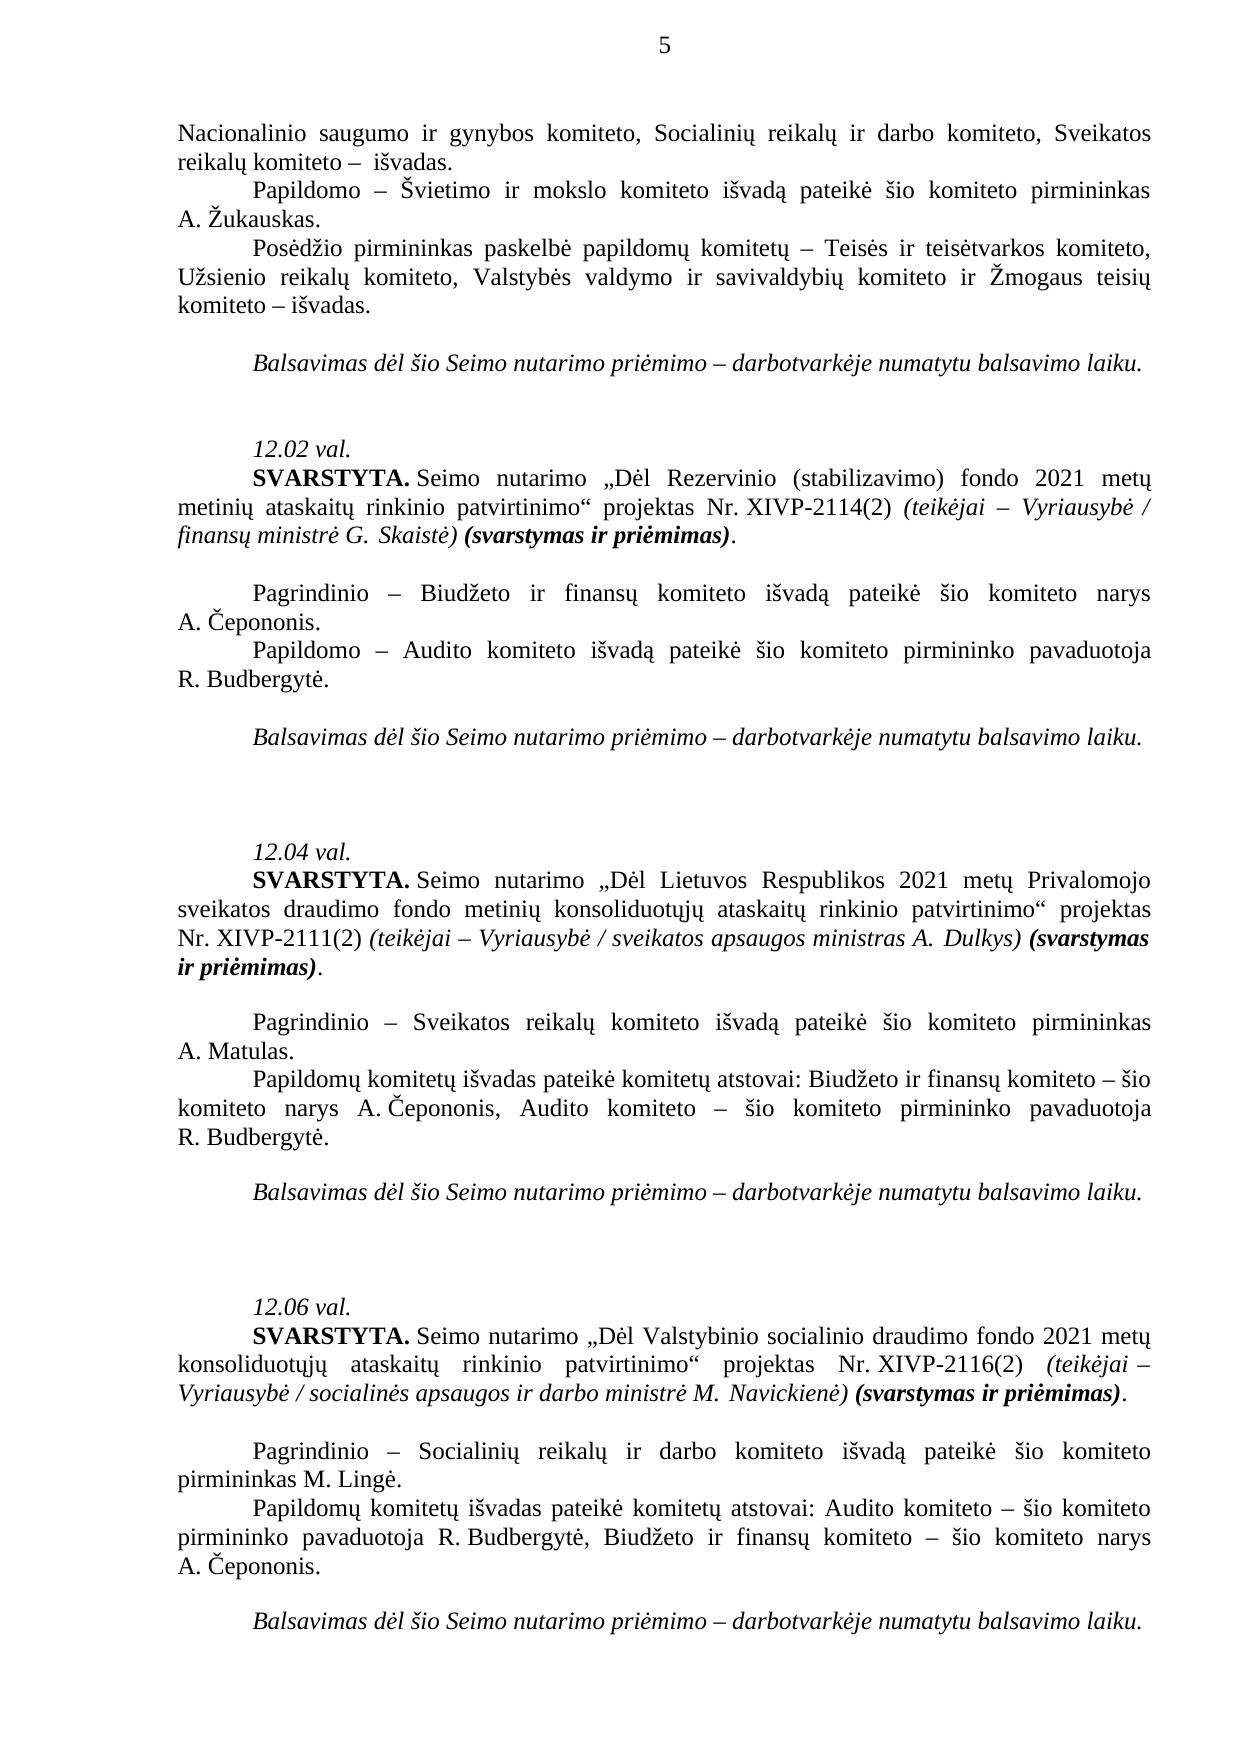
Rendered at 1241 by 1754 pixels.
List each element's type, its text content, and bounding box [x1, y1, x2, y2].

text Balsavimas dėl šio Seimo nutarimo priėmimo – darbotvarkėje numatytu balsavimo laiku. [177, 348, 1152, 377]
text SVARSTYTA. Seimo nutarimo „Dėl Lietuvos Respublikos 2021 metų Privalomojo sveikatos draudimo fondo metinių konsoliduotųjų ataskaitų rinkinio patvirtinimo“ projektas Nr. XIVP-2111(2) (teikėjai – Vyriausybė / sveikatos apsaugos ministras A. Dulkys) (svarstymas ir priėmimas). [177, 866, 1152, 981]
text Balsavimas dėl šio Seimo nutarimo priėmimo – darbotvarkėje numatytu balsavimo laiku. [177, 722, 1152, 751]
text Papildomo – Audito komiteto išvadą pateikė šio komiteto pirmininko pavaduotoja R. Budbergytė. [177, 636, 1152, 693]
text SVARSTYTA. Seimo nutarimo „Dėl Rezervinio (stabilizavimo) fondo 2021 metų metinių ataskaitų rinkinio patvirtinimo“ projektas Nr. XIVP-2114(2) (teikėjai – Vyriausybė / finansų ministrė G. Skaistė) (svarstymas ir priėmimas). [177, 463, 1152, 549]
text Pagrindinio – Biudžeto ir finansų komiteto išvadą pateikė šio komiteto narys A. Čepononis. [177, 578, 1152, 636]
text Pagrindinio – Socialinių reikalų ir darbo komiteto išvadą pateikė šio komiteto pirmininkas M. Lingė. [177, 1436, 1152, 1493]
text Papildomo – Švietimo ir mokslo komiteto išvadą pateikė šio komiteto pirmininkas A. Žukauskas. [177, 176, 1152, 233]
text Balsavimas dėl šio Seimo nutarimo priėmimo – darbotvarkėje numatytu balsavimo laiku. [177, 1177, 1152, 1206]
text Posėdžio pirmininkas paskelbė papildomų komitetų – Teisės ir teisėtvarkos komiteto, Užsienio reikalų komiteto, Valstybės valdymo ir savivaldybių komiteto ir Žmogaus teisių komiteto – išvadas. [177, 233, 1152, 319]
text Papildomų komitetų išvadas pateikė komitetų atstovai: Biudžeto ir finansų komiteto – šio komiteto narys A. Čepononis, Audito komiteto – šio komiteto pirmininko pavaduotoja R. Budbergytė. [177, 1064, 1152, 1151]
text Papildomų komitetų išvadas pateikė komitetų atstovai: Audito komiteto – šio komiteto pirmininko pavaduotoja R. Budbergytė, Biudžeto ir finansų komiteto – šio komiteto narys A. Čepononis. [177, 1493, 1152, 1579]
text 12.02 val. [177, 434, 1152, 463]
text 12.04 val. [177, 837, 1152, 866]
text 12.06 val. [177, 1292, 1152, 1321]
text SVARSTYTA. Seimo nutarimo „Dėl Valstybinio socialinio draudimo fondo 2021 metų konsoliduotųjų ataskaitų rinkinio patvirtinimo“ projektas Nr. XIVP-2116(2) (teikėjai – Vyriausybė / socialinės apsaugos ir darbo ministrė M. Navickienė) (svarstymas ir priėmimas). [177, 1321, 1152, 1407]
text Pagrindinio – Sveikatos reikalų komiteto išvadą pateikė šio komiteto pirmininkas A. Matulas. [177, 1007, 1152, 1064]
text Balsavimas dėl šio Seimo nutarimo priėmimo – darbotvarkėje numatytu balsavimo laiku. [177, 1606, 1152, 1635]
text Nacionalinio saugumo ir gynybos komiteto, Socialinių reikalų ir darbo komiteto, Sveikatos reikalų komiteto – išvadas. [177, 118, 1152, 176]
